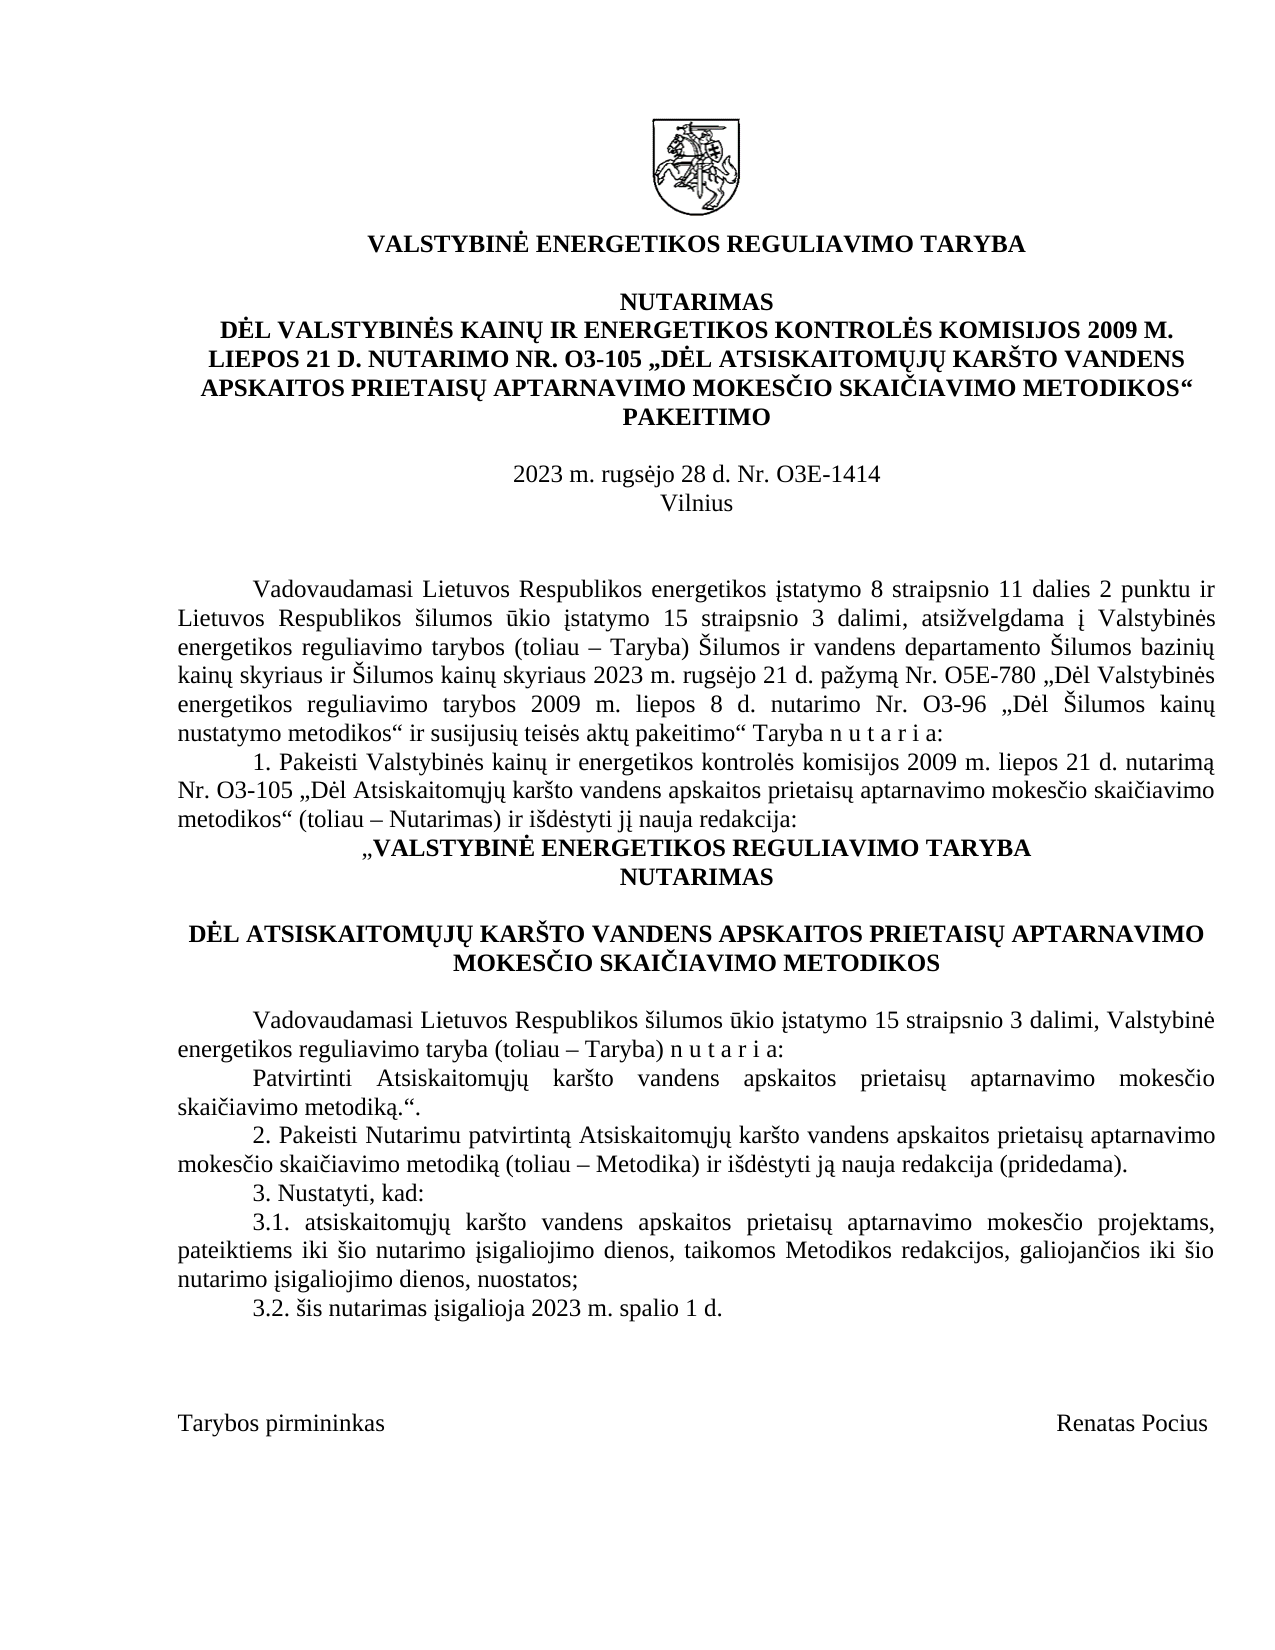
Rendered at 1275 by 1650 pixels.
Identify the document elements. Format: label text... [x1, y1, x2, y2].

text DĖL ATSISKAITOMŲJŲ KARŠTO VANDENS APSKAITOS PRIETAISŲ APTARNAVIMO MOKESČIO SKAIČIAVIMO METODIKOS [177, 919, 1216, 977]
text 1. Pakeisti Valstybinės kainų ir energetikos kontrolės komisijos 2009 m. liepos 21 d. nutarimą Nr. O3-105 „Dėl Atsiskaitomųjų karšto vandens apskaitos prietaisų aptarnavimo mokesčio skaičiavimo metodikos“ (toliau – Nutarimas) ir išdėstyti jį nauja redakcija: [177, 747, 1216, 833]
text Patvirtinti Atsiskaitomųjų karšto vandens apskaitos prietaisų aptarnavimo mokesčio skaičiavimo metodiką.“. [177, 1063, 1216, 1120]
text NUTARIMAS [177, 287, 1216, 315]
text „VALSTYBINĖ ENERGETIKOS REGULIAVIMO TARYBA [177, 833, 1216, 862]
text 2023 m. rugsėjo 28 d. Nr. O3E-1414 [177, 459, 1216, 488]
text VALSTYBINĖ ENERGETIKOS REGULIAVIMO TARYBA [177, 229, 1216, 258]
text 2. Pakeisti Nutarimu patvirtintą Atsiskaitomųjų karšto vandens apskaitos prietaisų aptarnavimo mokesčio skaičiavimo metodiką (toliau – Metodika) ir išdėstyti ją nauja redakcija (pridedama). [177, 1120, 1216, 1178]
text 3. Nustatyti, kad: [177, 1178, 1216, 1207]
text Vilnius [177, 488, 1216, 517]
text Vadovaudamasi Lietuvos Respublikos energetikos įstatymo 8 straipsnio 11 dalies 2 punktu ir Lietuvos Respublikos šilumos ūkio įstatymo 15 straipsnio 3 dalimi, atsižvelgdama į Valstybinės energetikos reguliavimo tarybos (toliau – Taryba) Šilumos ir vandens departamento Šilumos bazinių kainų skyriaus ir Šilumos kainų skyriaus 2023 m. rugsėjo 21 d. pažymą Nr. O5E-780 „Dėl Valstybinės energetikos reguliavimo tarybos 2009 m. liepos 8 d. nutarimo Nr. O3-96 „Dėl Šilumos kainų nustatymo metodikos“ ir susijusių teisės aktų pakeitimo“ Taryba n u t a r i a: [177, 574, 1216, 747]
text 3.1. atsiskaitomųjų karšto vandens apskaitos prietaisų aptarnavimo mokesčio projektams, pateiktiems iki šio nutarimo įsigaliojimo dienos, taikomos Metodikos redakcijos, galiojančios iki šio nutarimo įsigaliojimo dienos, nuostatos; [177, 1207, 1216, 1293]
text DĖL VALSTYBINĖS KAINŲ IR ENERGETIKOS KONTROLĖS KOMISIJOS 2009 M. LIEPOS 21 D. NUTARIMO NR. O3-105 „DĖL ATSISKAITOMŲJŲ KARŠTO VANDENS APSKAITOS PRIETAISŲ APTARNAVIMO MOKESČIO SKAIČIAVIMO METODIKOS“ PAKEITIMO [177, 315, 1216, 430]
text 3.2. šis nutarimas įsigalioja 2023 m. spalio 1 d. [177, 1293, 1216, 1322]
text Tarybos pirmininkas Renatas Pocius [177, 1408, 1216, 1437]
text Vadovaudamasi Lietuvos Respublikos šilumos ūkio įstatymo 15 straipsnio 3 dalimi, Valstybinė energetikos reguliavimo taryba (toliau – Taryba) nutaria: [177, 1005, 1216, 1063]
text NUTARIMAS [177, 862, 1216, 890]
